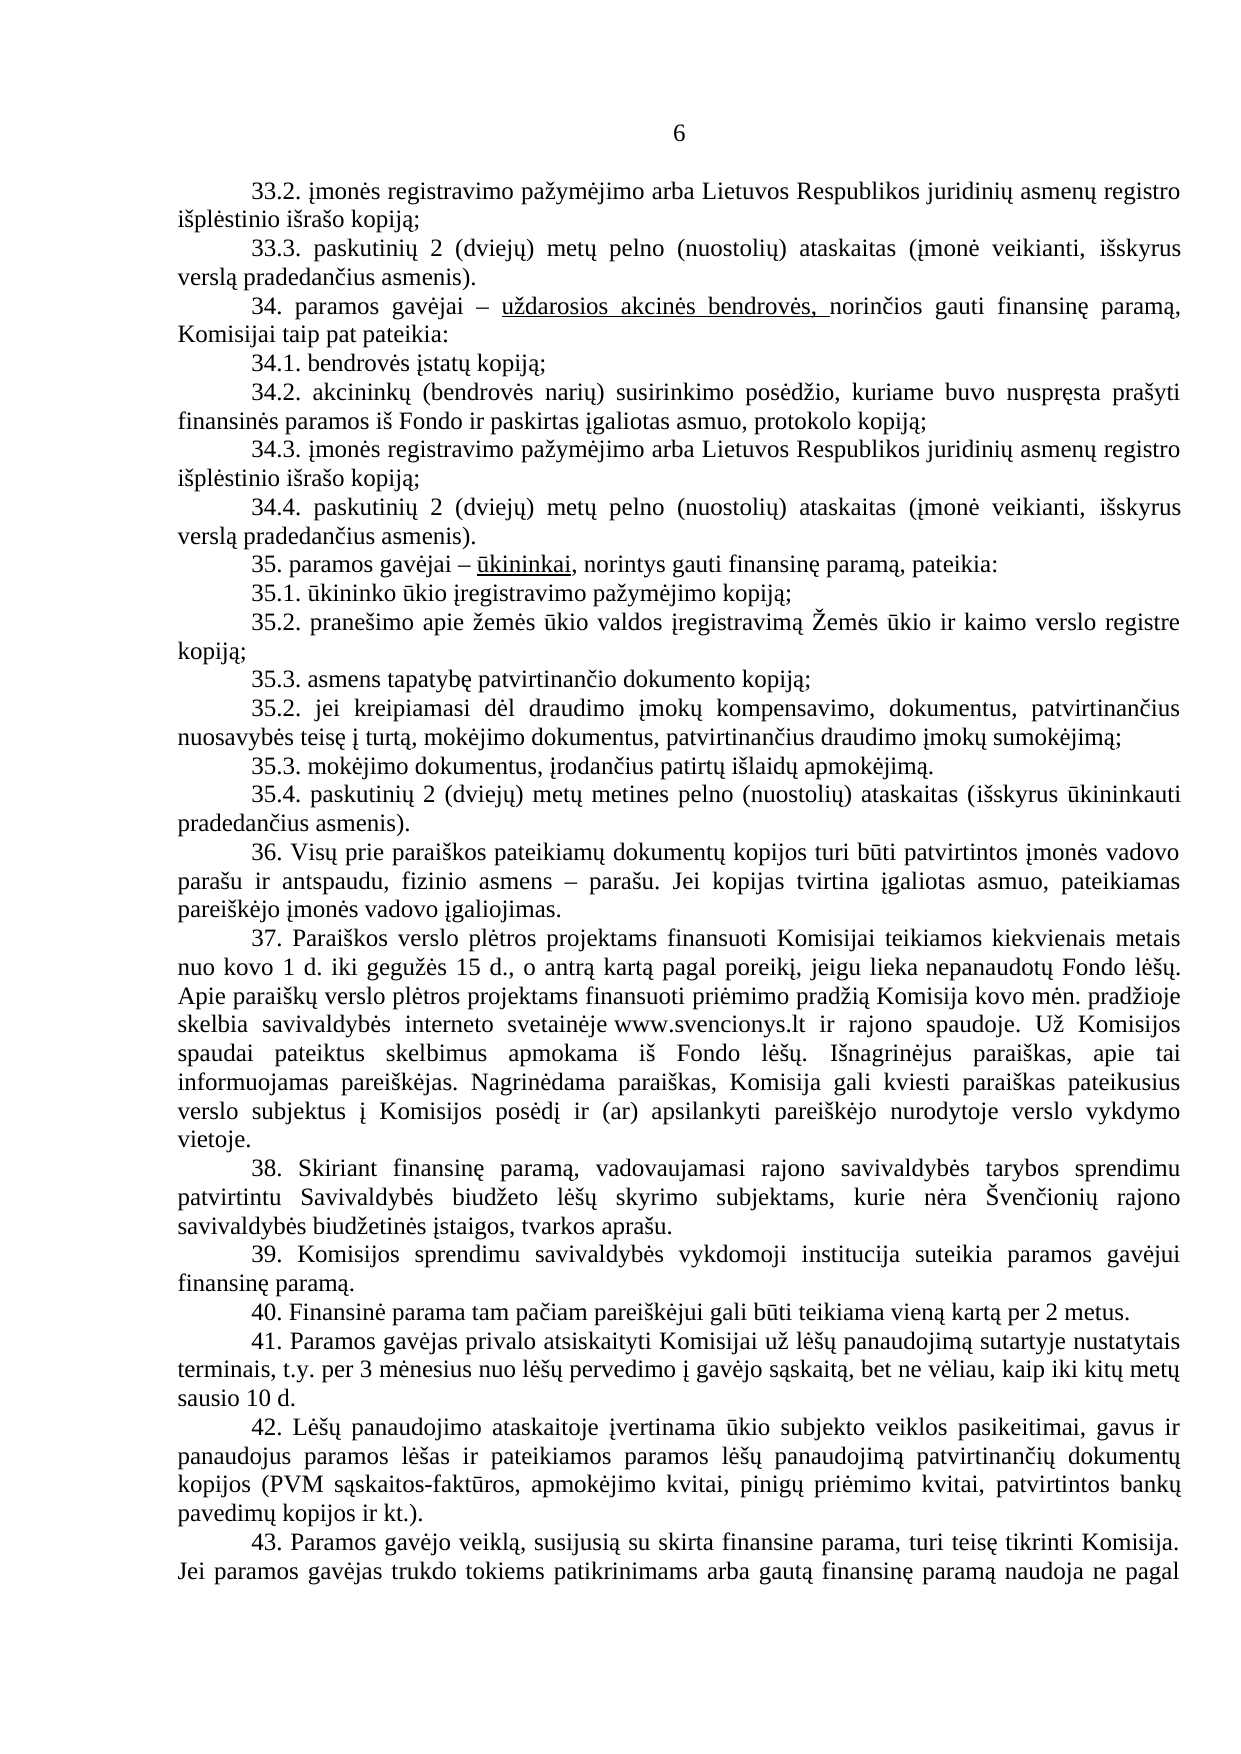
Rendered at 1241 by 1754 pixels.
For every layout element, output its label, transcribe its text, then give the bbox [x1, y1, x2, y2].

text 34. paramos gavėjai – uždarosios akcinės bendrovės, norinčios gauti finansinę paramą, Komisijai taip pat pateikia: [177, 291, 1181, 348]
text 33.2. įmonės registravimo pažymėjimo arba Lietuvos Respublikos juridinių asmenų registro išplėstinio išrašo kopiją; [177, 176, 1181, 233]
text 35.4. paskutinių 2 (dviejų) metų metines pelno (nuostolių) ataskaitas (išskyrus ūkininkauti pradedančius asmenis). [177, 779, 1181, 837]
text 35.2. pranešimo apie žemės ūkio valdos įregistravimą Žemės ūkio ir kaimo verslo registre kopiją; [177, 607, 1181, 664]
text 34.4. paskutinių 2 (dviejų) metų pelno (nuostolių) ataskaitas (įmonė veikianti, išskyrus verslą pradedančius asmenis). [177, 492, 1181, 549]
text 35.2. jei kreipiamasi dėl draudimo įmokų kompensavimo, dokumentus, patvirtinančius nuosavybės teisę į turtą, mokėjimo dokumentus, patvirtinančius draudimo įmokų sumokėjimą; [177, 693, 1181, 751]
text 34.2. akcininkų (bendrovės narių) susirinkimo posėdžio, kuriame buvo nuspręsta prašyti finansinės paramos iš Fondo ir paskirtas įgaliotas asmuo, protokolo kopiją; [177, 377, 1181, 434]
text 36. Visų prie paraiškos pateikiamų dokumentų kopijos turi būti patvirtintos įmonės vadovo parašu ir antspaudu, fizinio asmens – parašu. Jei kopijas tvirtina įgaliotas asmuo, pateikiamas pareiškėjo įmonės vadovo įgaliojimas. [177, 837, 1181, 923]
text 35. paramos gavėjai – ūkininkai, norintys gauti finansinę paramą, pateikia: [177, 549, 1181, 578]
text 35.1. ūkininko ūkio įregistravimo pažymėjimo kopiją; [177, 578, 1181, 607]
text 42. Lėšų panaudojimo ataskaitoje įvertinama ūkio subjekto veiklos pasikeitimai, gavus ir panaudojus paramos lėšas ir pateikiamos paramos lėšų panaudojimą patvirtinančių dokumentų kopijos (PVM sąskaitos-faktūros, apmokėjimo kvitai, pinigų priėmimo kvitai, patvirtintos bankų pavedimų kopijos ir kt.). [177, 1412, 1181, 1527]
text 33.3. paskutinių 2 (dviejų) metų pelno (nuostolių) ataskaitas (įmonė veikianti, išskyrus verslą pradedančius asmenis). [177, 233, 1181, 291]
text 40. Finansinė parama tam pačiam pareiškėjui gali būti teikiama vieną kartą per 2 metus. [177, 1297, 1181, 1326]
text 34.1. bendrovės įstatų kopiją; [177, 348, 1181, 377]
text 37. Paraiškos verslo plėtros projektams finansuoti Komisijai teikiamos kiekvienais metais nuo kovo 1 d. iki gegužės 15 d., o antrą kartą pagal poreikį, jeigu lieka nepanaudotų Fondo lėšų. Apie paraiškų verslo plėtros projektams finansuoti priėmimo pradžią Komisija kovo mėn. pradžioje skelbia savivaldybės interneto svetainėje www.svencionys.lt ir rajono spaudoje. Už Komisijos spaudai pateiktus skelbimus apmokama iš Fondo lėšų. Išnagrinėjus paraiškas, apie tai informuojamas pareiškėjas. Nagrinėdama paraiškas, Komisija gali kviesti paraiškas pateikusius verslo subjektus į Komisijos posėdį ir (ar) apsilankyti pareiškėjo nurodytoje verslo vykdymo vietoje. [177, 923, 1181, 1153]
text 41. Paramos gavėjas privalo atsiskaityti Komisijai už lėšų panaudojimą sutartyje nustatytais terminais, t.y. per 3 mėnesius nuo lėšų pervedimo į gavėjo sąskaitą, bet ne vėliau, kaip iki kitų metų sausio 10 d. [177, 1326, 1181, 1412]
text 43. Paramos gavėjo veiklą, susijusią su skirta finansine parama, turi teisę tikrinti Komisija. Jei paramos gavėjas trukdo tokiems patikrinimams arba gautą finansinę paramą naudoja ne pagal [177, 1527, 1181, 1584]
text 38. Skiriant finansinę paramą, vadovaujamasi rajono savivaldybės tarybos sprendimu patvirtintu Savivaldybės biudžeto lėšų skyrimo subjektams, kurie nėra Švenčionių rajono savivaldybės biudžetinės įstaigos, tvarkos aprašu. [177, 1153, 1181, 1239]
text 35.3. asmens tapatybę patvirtinančio dokumento kopiją; [177, 664, 1181, 693]
text 35.3. mokėjimo dokumentus, įrodančius patirtų išlaidų apmokėjimą. [177, 751, 1181, 779]
text 34.3. įmonės registravimo pažymėjimo arba Lietuvos Respublikos juridinių asmenų registro išplėstinio išrašo kopiją; [177, 434, 1181, 492]
text 39. Komisijos sprendimu savivaldybės vykdomoji institucija suteikia paramos gavėjui finansinę paramą. [177, 1239, 1181, 1297]
